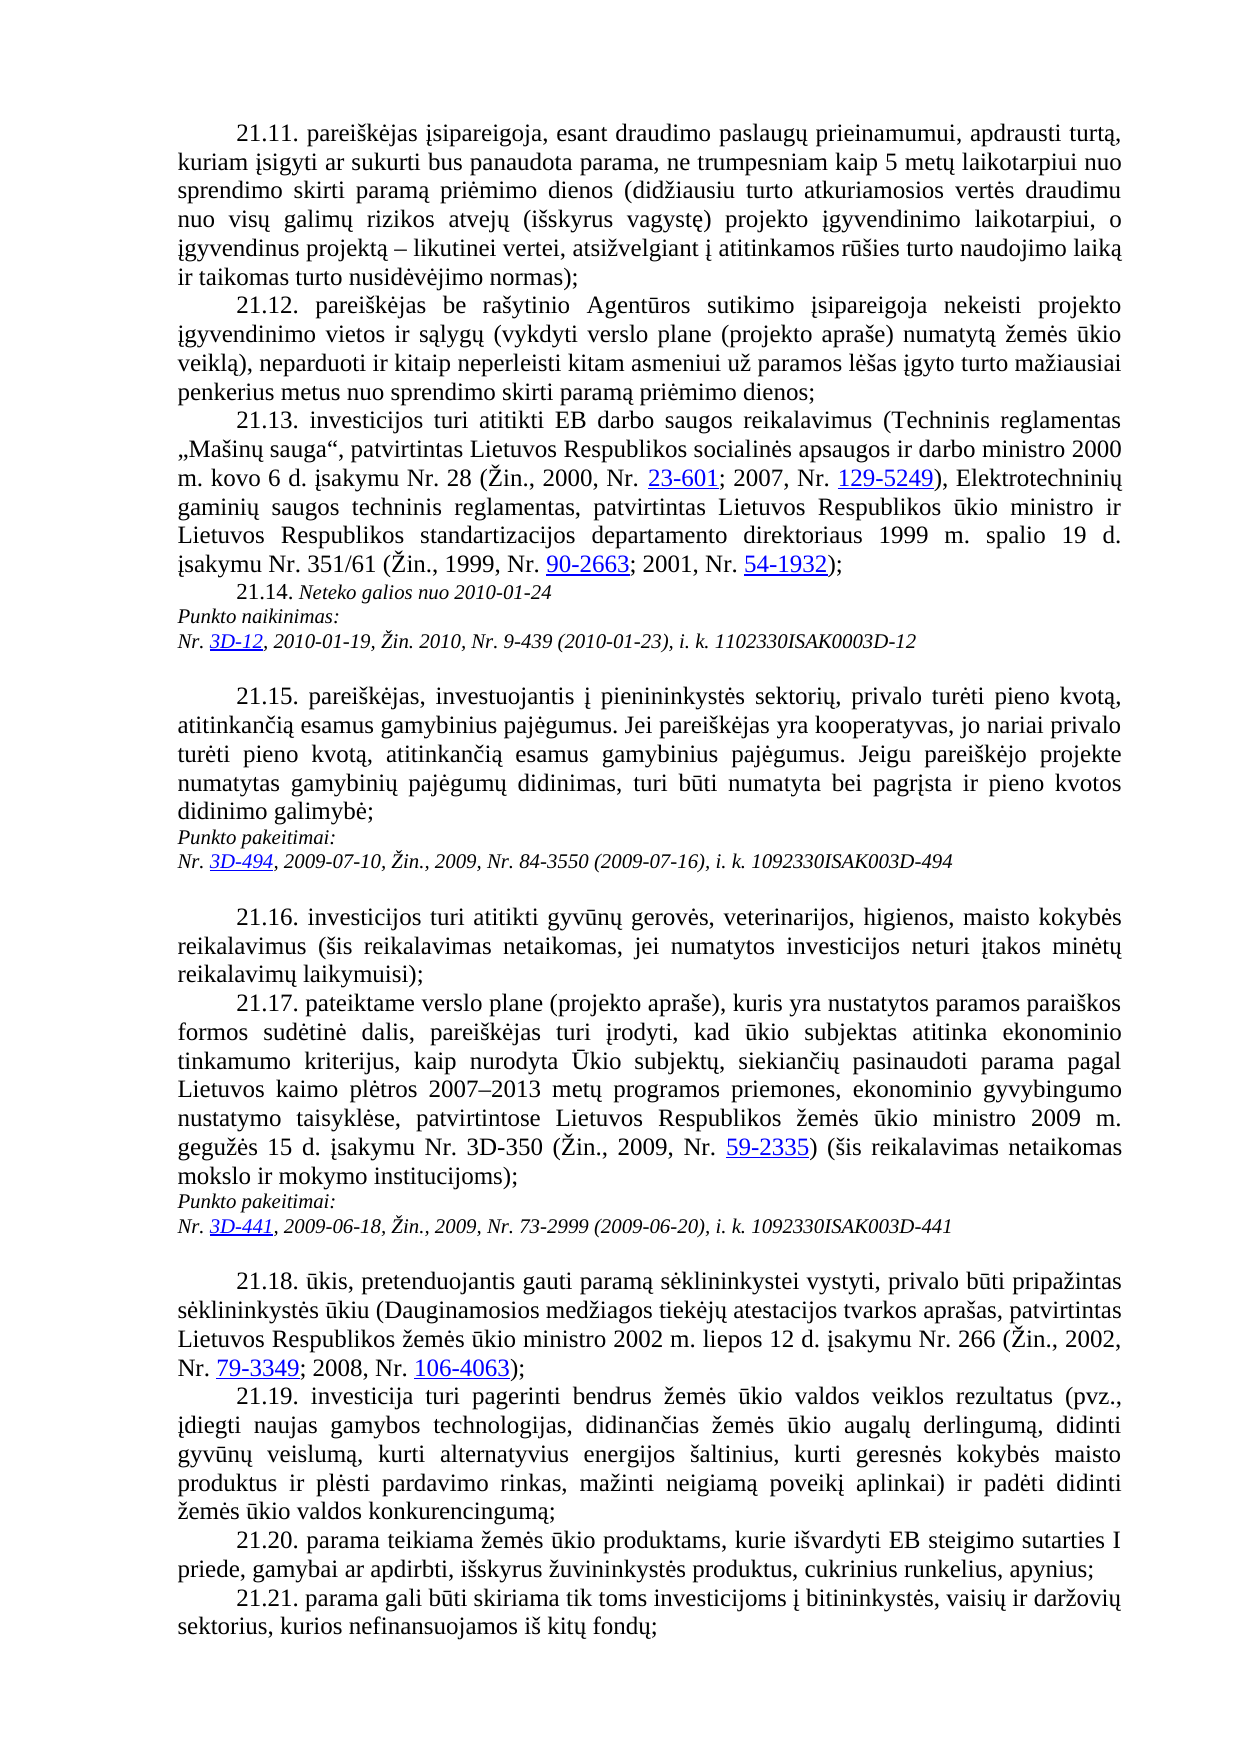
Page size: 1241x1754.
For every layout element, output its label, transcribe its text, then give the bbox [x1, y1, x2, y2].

text Punkto pakeitimai: [177, 825, 1122, 849]
text 21.14. Neteko galios nuo 2010-01-24 [177, 578, 1122, 604]
text 21.17. pateiktame verslo plane (projekto apraše), kuris yra nustatytos paramos paraiškos formos sudėtinė dalis, pareiškėjas turi įrodyti, kad ūkio subjektas atitinka ekonominio tinkamumo kriterijus, kaip nurodyta Ūkio subjektų, siekiančių pasinaudoti parama pagal Lietuvos kaimo plėtros 2007–2013 metų programos priemones, ekonominio gyvybingumo nustatymo taisyklėse, patvirtintose Lietuvos Respublikos žemės ūkio ministro 2009 m. gegužės 15 d. įsakymu Nr. 3D-350 (Žin., 2009, Nr. 59-2335) (šis reikalavimas netaikomas mokslo ir mokymo institucijoms); [177, 988, 1122, 1189]
text Nr. 3D-12, 2010-01-19, Žin. 2010, Nr. 9-439 (2010-01-23), i. k. 1102330ISAK0003D-12 [177, 628, 1122, 653]
text Punkto pakeitimai: [177, 1189, 1122, 1213]
text 21.21. parama gali būti skiriama tik toms investicijoms į bitininkystės, vaisių ir daržovių sektorius, kurios nefinansuojamos iš kitų fondų; [177, 1583, 1122, 1640]
text 21.18. ūkis, pretenduojantis gauti paramą sėklininkystei vystyti, privalo būti pripažintas sėklininkystės ūkiu (Dauginamosios medžiagos tiekėjų atestacijos tvarkos aprašas, patvirtintas Lietuvos Respublikos žemės ūkio ministro 2002 m. liepos 12 d. įsakymu Nr. 266 (Žin., 2002, Nr. 79-3349; 2008, Nr. 106-4063); [177, 1266, 1122, 1381]
text Nr. 3D-494, 2009-07-10, Žin., 2009, Nr. 84-3550 (2009-07-16), i. k. 1092330ISAK003D-494 [177, 849, 1122, 873]
text 21.15. pareiškėjas, investuojantis į pienininkystės sektorių, privalo turėti pieno kvotą, atitinkančią esamus gamybinius pajėgumus. Jei pareiškėjas yra kooperatyvas, jo nariai privalo turėti pieno kvotą, atitinkančią esamus gamybinius pajėgumus. Jeigu pareiškėjo projekte numatytas gamybinių pajėgumų didinimas, turi būti numatyta bei pagrįsta ir pieno kvotos didinimo galimybė; [177, 681, 1122, 825]
text Punkto naikinimas: [177, 604, 1122, 628]
text 21.16. investicijos turi atitikti gyvūnų gerovės, veterinarijos, higienos, maisto kokybės reikalavimus (šis reikalavimas netaikomas, jei numatytos investicijos neturi įtakos minėtų reikalavimų laikymuisi); [177, 902, 1122, 988]
text Nr. 3D-441, 2009-06-18, Žin., 2009, Nr. 73-2999 (2009-06-20), i. k. 1092330ISAK003D-441 [177, 1213, 1122, 1238]
text 21.13. investicijos turi atitikti EB darbo saugos reikalavimus (Techninis reglamentas „Mašinų sauga“, patvirtintas Lietuvos Respublikos socialinės apsaugos ir darbo ministro 2000 m. kovo 6 d. įsakymu Nr. 28 (Žin., 2000, Nr. 23-601; 2007, Nr. 129-5249), Elektrotechninių gaminių saugos techninis reglamentas, patvirtintas Lietuvos Respublikos ūkio ministro ir Lietuvos Respublikos standartizacijos departamento direktoriaus 1999 m. spalio 19 d. įsakymu Nr. 351/61 (Žin., 1999, Nr. 90-2663; 2001, Nr. 54-1932); [177, 406, 1122, 578]
text 21.12. pareiškėjas be rašytinio Agentūros sutikimo įsipareigoja nekeisti projekto įgyvendinimo vietos ir sąlygų (vykdyti verslo plane (projekto apraše) numatytą žemės ūkio veiklą), neparduoti ir kitaip neperleisti kitam asmeniui už paramos lėšas įgyto turto mažiausiai penkerius metus nuo sprendimo skirti paramą priėmimo dienos; [177, 291, 1122, 406]
text 21.19. investicija turi pagerinti bendrus žemės ūkio valdos veiklos rezultatus (pvz., įdiegti naujas gamybos technologijas, didinančias žemės ūkio augalų derlingumą, didinti gyvūnų veislumą, kurti alternatyvius energijos šaltinius, kurti geresnės kokybės maisto produktus ir plėsti pardavimo rinkas, mažinti neigiamą poveikį aplinkai) ir padėti didinti žemės ūkio valdos konkurencingumą; [177, 1381, 1122, 1525]
text 21.11. pareiškėjas įsipareigoja, esant draudimo paslaugų prieinamumui, apdrausti turtą, kuriam įsigyti ar sukurti bus panaudota parama, ne trumpesniam kaip 5 metų laikotarpiui nuo sprendimo skirti paramą priėmimo dienos (didžiausiu turto atkuriamosios vertės draudimu nuo visų galimų rizikos atvejų (išskyrus vagystę) projekto įgyvendinimo laikotarpiui, o įgyvendinus projektą – likutinei vertei, atsižvelgiant į atitinkamos rūšies turto naudojimo laiką ir taikomas turto nusidėvėjimo normas); [177, 118, 1122, 291]
text 21.20. parama teikiama žemės ūkio produktams, kurie išvardyti EB steigimo sutarties I priede, gamybai ar apdirbti, išskyrus žuvininkystės produktus, cukrinius runkelius, apynius; [177, 1525, 1122, 1583]
